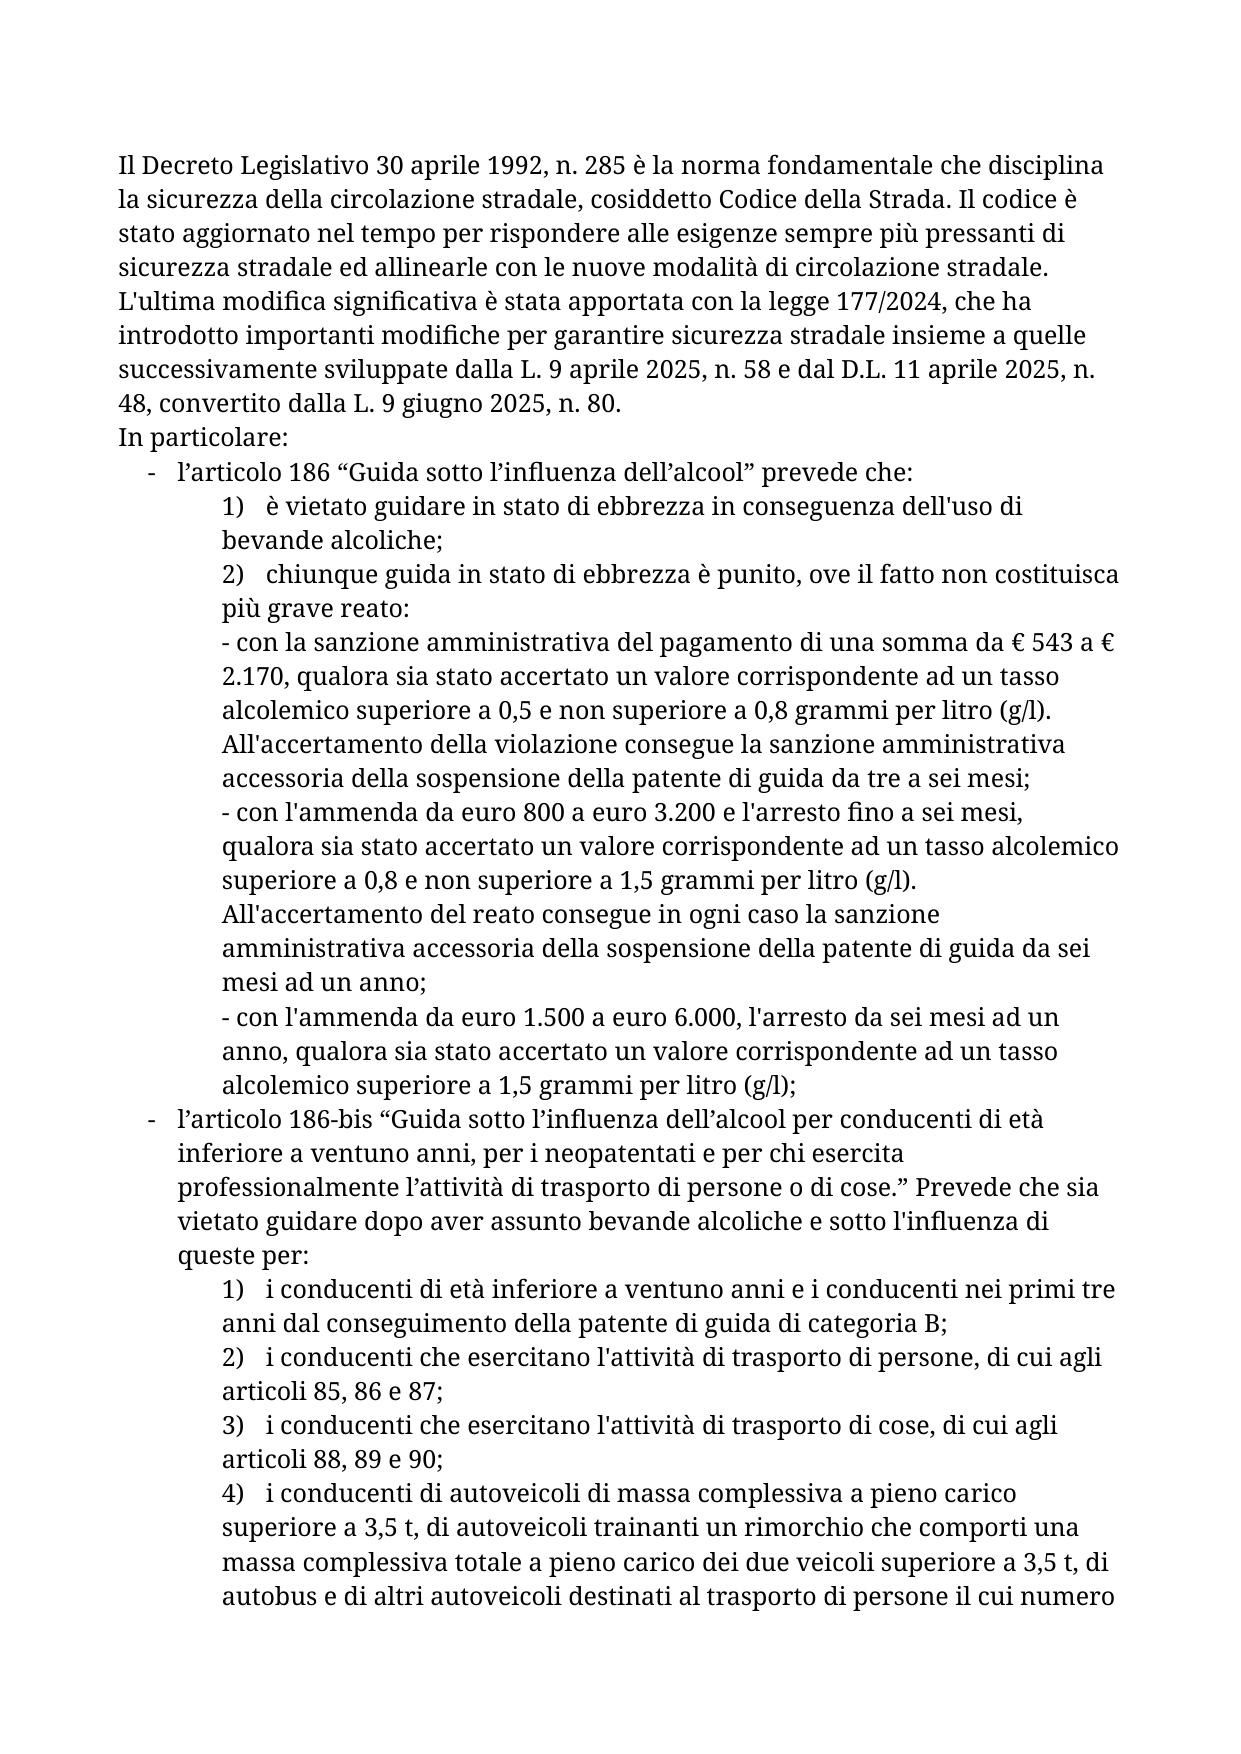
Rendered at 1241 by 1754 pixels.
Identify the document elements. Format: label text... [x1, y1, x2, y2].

list l’articolo 186 “Guida sotto l’influenza dell’alcool” prevede che: [148, 454, 1122, 488]
list i conducenti che esercitano l'attività di trasporto di cose, di cui agli articoli 88, 89 e 90; [222, 1408, 1122, 1476]
list i conducenti di età inferiore a ventuno anni e i conducenti nei primi tre anni dal conseguimento della patente di guida di categoria B; [222, 1272, 1122, 1340]
list è vietato guidare in stato di ebbrezza in conseguenza dell'uso di bevande alcoliche; [222, 488, 1122, 556]
list l’articolo 186-bis “Guida sotto l’influenza dell’alcool per conducenti di età inferiore a ventuno anni, per i neopatentati e per chi esercita professionalmente l’attività di trasporto di persone o di cose.” Prevede che sia vietato guidare dopo aver assunto bevande alcoliche e sotto l'influenza di queste per: [148, 1101, 1122, 1272]
text Il Decreto Legislativo 30 aprile 1992, n. 285 è la norma fondamentale che disciplina la sicurezza della circolazione stradale, cosiddetto Codice della Strada. Il codice è stato aggiornato nel tempo per rispondere alle esigenze sempre più pressanti di sicurezza stradale ed allinearle con le nuove modalità di circolazione stradale. L'ultima modifica significativa è stata apportata con la legge 177/2024, che ha introdotto importanti modifiche per garantire sicurezza stradale insieme a quelle successivamente sviluppate dalla L. 9 aprile 2025, n. 58 e dal D.L. 11 aprile 2025, n. 48, convertito dalla L. 9 giugno 2025, n. 80. In particolare: [118, 148, 1122, 454]
list chiunque guida in stato di ebbrezza è punito, ove il fatto non costituisca più grave reato: - con la sanzione amministrativa del pagamento di una somma da € 543 a € 2.170, qualora sia stato accertato un valore corrispondente ad un tasso alcolemico superiore a 0,5 e non superiore a 0,8 grammi per litro (g/l). All'accertamento della violazione consegue la sanzione amministrativa accessoria della sospensione della patente di guida da tre a sei mesi; - con l'ammenda da euro 800 a euro 3.200 e l'arresto fino a sei mesi, qualora sia stato accertato un valore corrispondente ad un tasso alcolemico superiore a 0,8 e non superiore a 1,5 grammi per litro (g/l). All'accertamento del reato consegue in ogni caso la sanzione amministrativa accessoria della sospensione della patente di guida da sei mesi ad un anno; - con l'ammenda da euro 1.500 a euro 6.000, l'arresto da sei mesi ad un anno, qualora sia stato accertato un valore corrispondente ad un tasso alcolemico superiore a 1,5 grammi per litro (g/l); [222, 556, 1122, 1101]
list i conducenti che esercitano l'attività di trasporto di persone, di cui agli articoli 85, 86 e 87; [222, 1340, 1122, 1408]
list i conducenti di autoveicoli di massa complessiva a pieno carico superiore a 3,5 t, di autoveicoli trainanti un rimorchio che comporti una massa complessiva totale a pieno carico dei due veicoli superiore a 3,5 t, di autobus e di altri autoveicoli destinati al trasporto di persone il cui numero [222, 1476, 1122, 1612]
